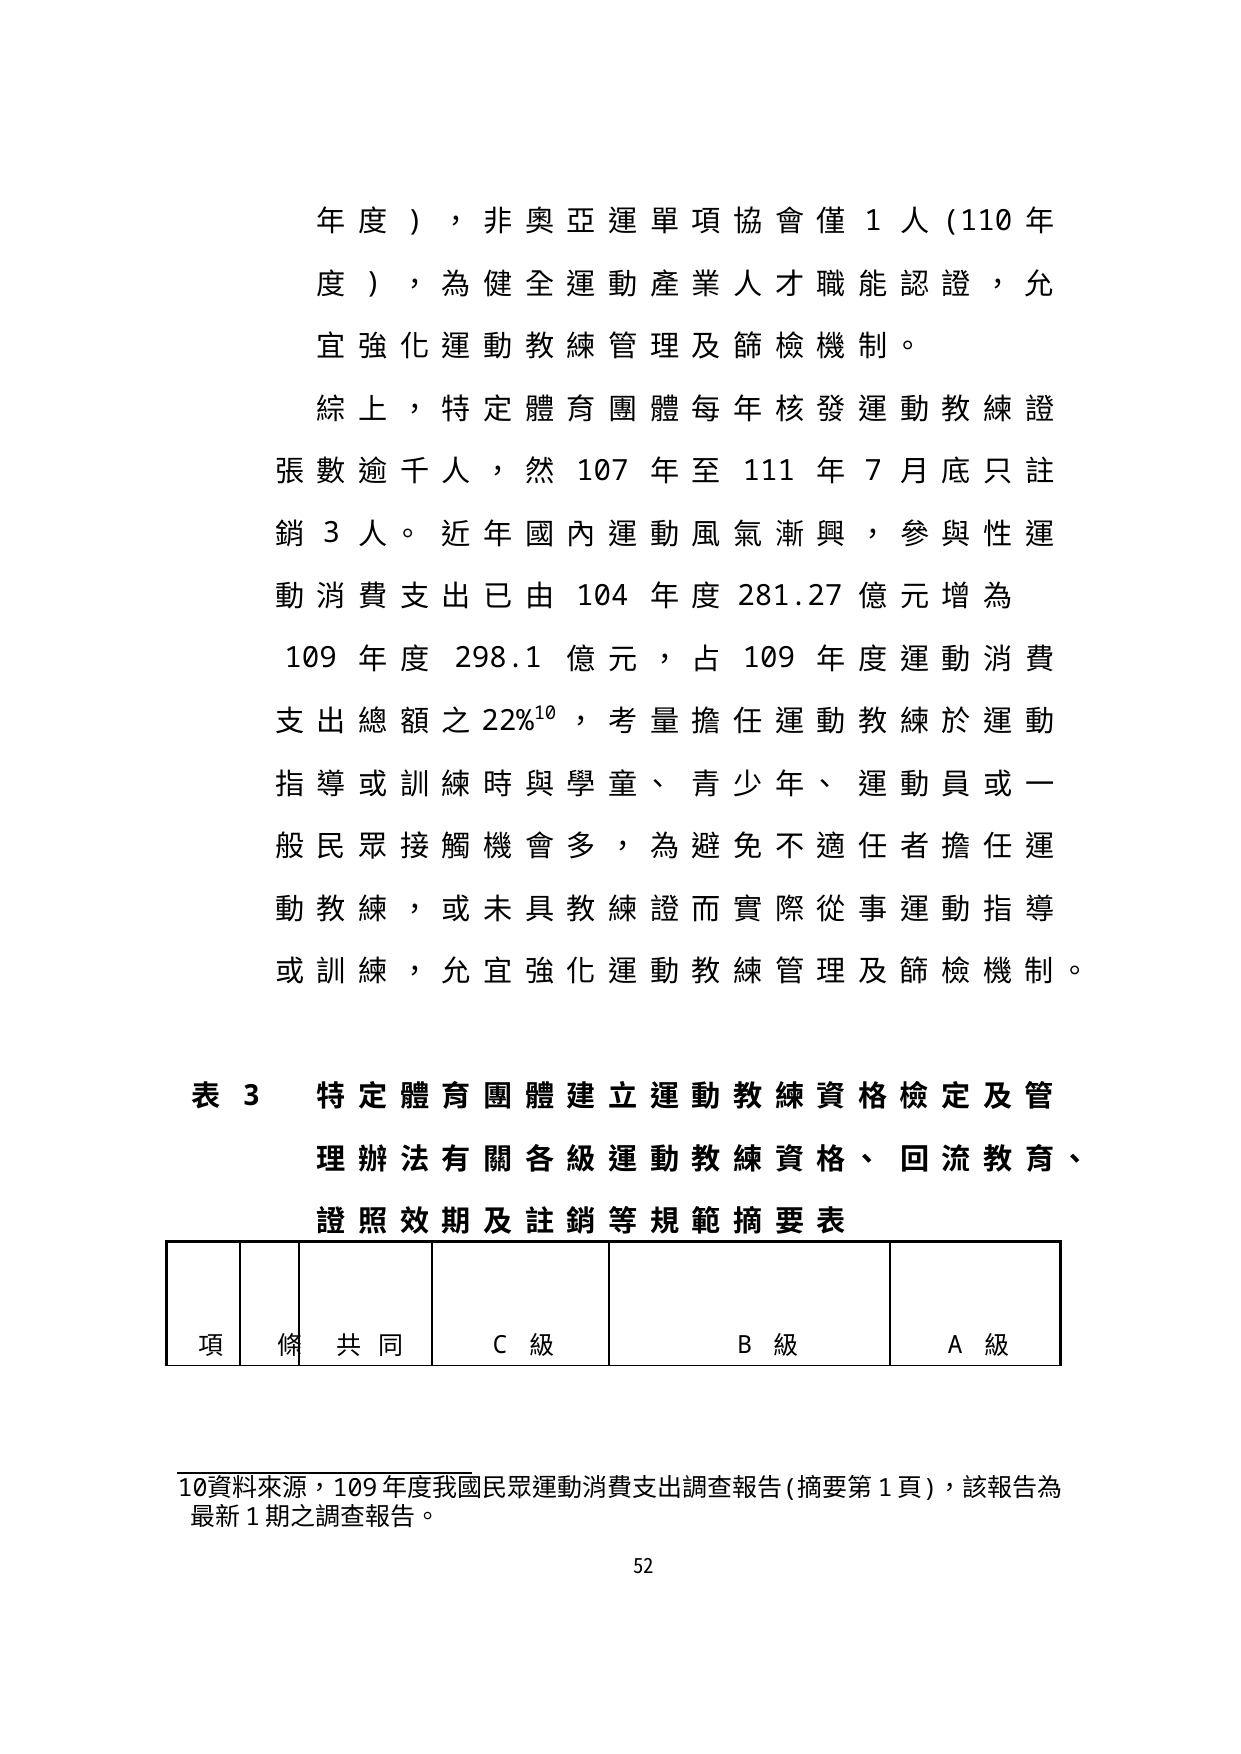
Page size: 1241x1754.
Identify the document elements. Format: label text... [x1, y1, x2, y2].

text 表3 特定體育團體建立運動教練資格檢定及管理辦法有關各級運動教練資格、回流教育、證照效期及註銷等規範摘要表 [185, 1052, 1060, 1240]
table_header 條號 [241, 1243, 298, 1365]
table_header A級 [891, 1243, 1059, 1365]
text 綜上，特定體育團體每年核發運動教練證張數逾千人，然107年至111年7月底只註銷3人。近年國內運動風氣漸興，參與性運動消費支出已由104年度281.27億元增為109年度298.1億元，占109年度運動消費支出總額之22%，考量擔任運動教練於運動指導或訓練時與學童、青少年、運動員或一般民眾接觸機會多，為避免不適任者擔任運動教練，或未具教練證而實際從事運動指導或訓練，允宜強化運動教練管理及篩檢機制。 [244, 365, 1060, 990]
table_header 項 [168, 1243, 239, 1365]
table_header 共同 [300, 1243, 431, 1365]
table_header C級 [433, 1243, 608, 1365]
text 資料來源，109年度我國民眾運動消費支出調查報告(摘要第1頁)，該報告為最新1期之調查報告。 [177, 1473, 1068, 1532]
table_header B級 [610, 1243, 889, 1365]
text 年度)，非奧亞運單項協會僅1人(110年度)，為健全運動產業人才職能認證，允宜強化運動教練管理及篩檢機制。 [274, 177, 1060, 365]
